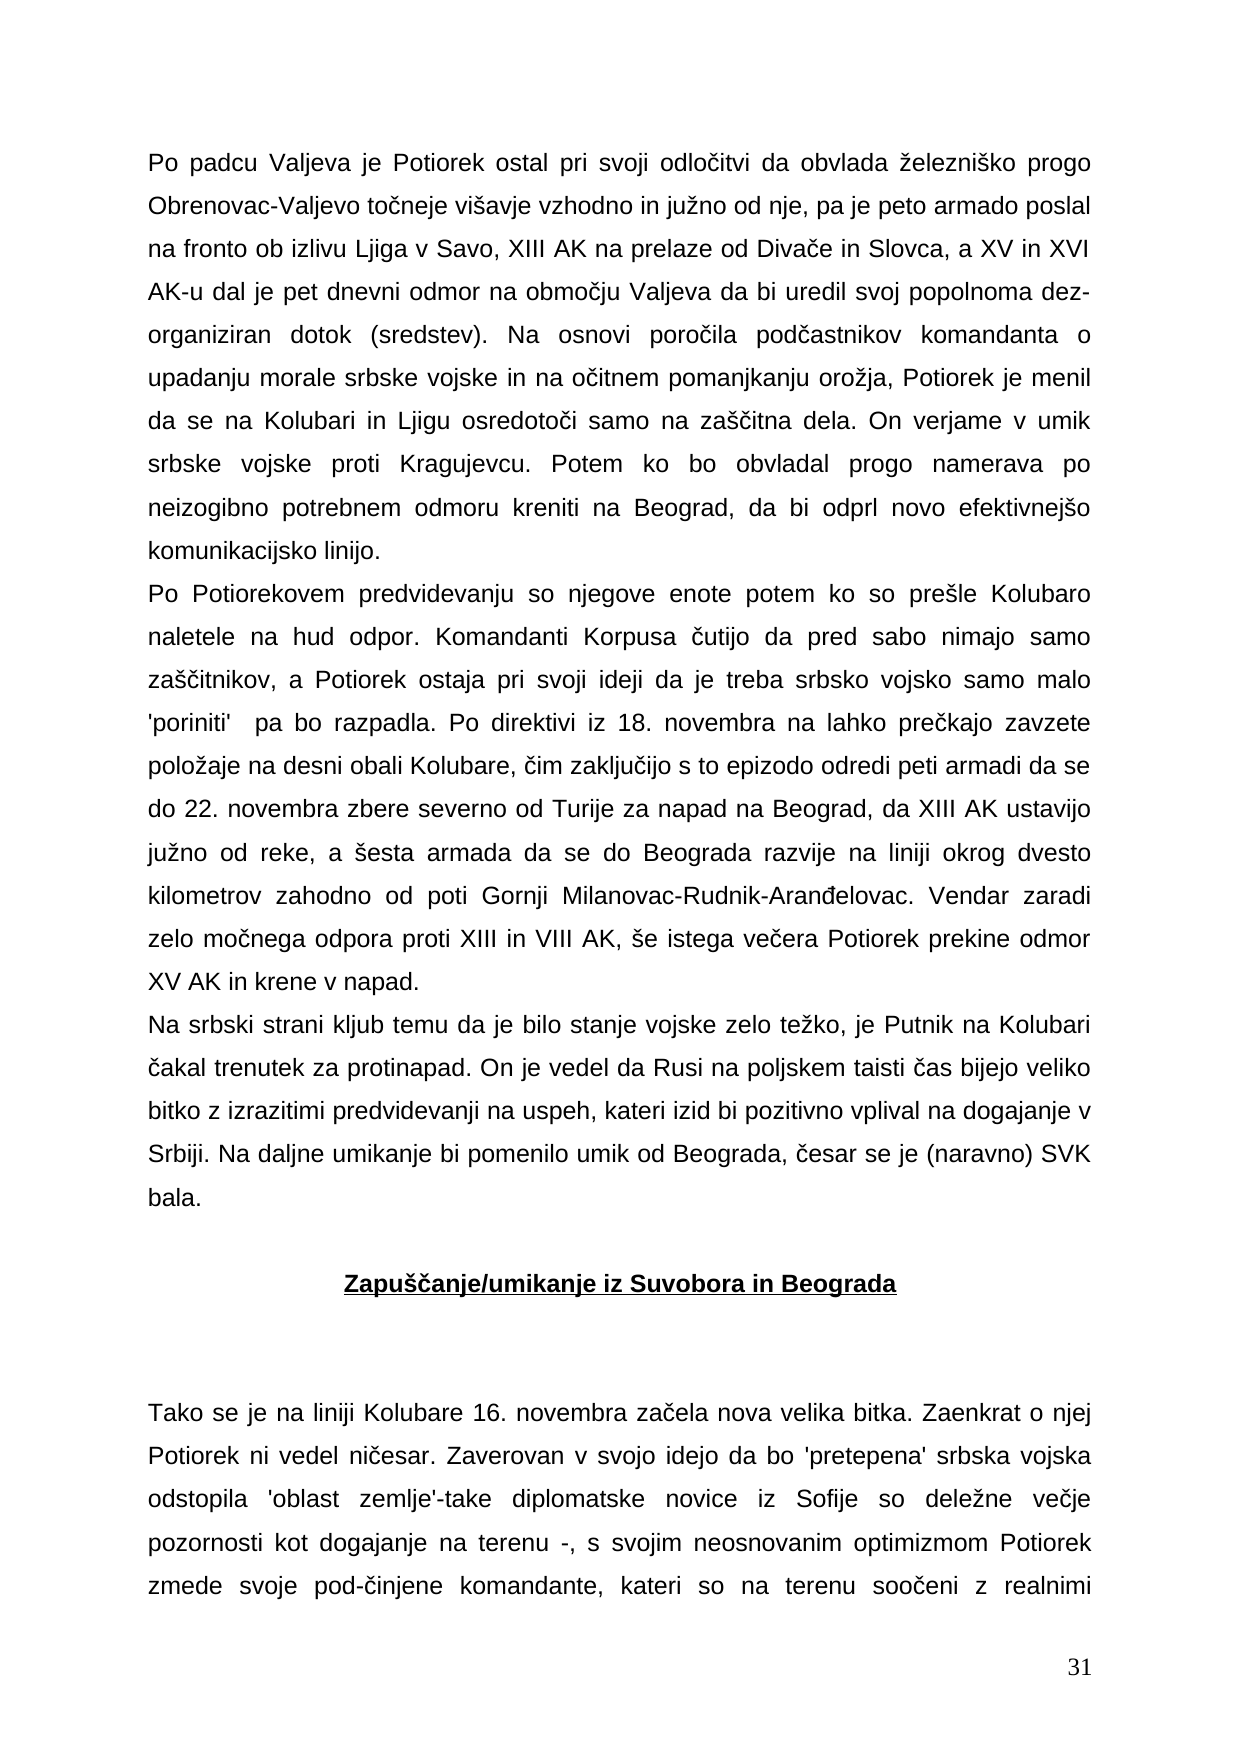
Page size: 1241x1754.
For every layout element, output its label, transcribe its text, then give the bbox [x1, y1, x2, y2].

text Po Potiorekovem predvidevanju so njegove enote potem ko so prešle Kolubaro naletele na hud odpor. Komandanti Korpusa čutijo da pred sabo nimajo samo zaščitnikov, a Potiorek ostaja pri svoji ideji da je treba srbsko vojsko samo malo 'poriniti' pa bo razpadla. Po direktivi iz 18. novembra na lahko prečkajo zavzete položaje na desni obali Kolubare, čim zaključijo s to epizodo odredi peti armadi da se do 22. novembra zbere severno od Turije za napad na Beograd, da XIII AK ustavijo južno od reke, a šesta armada da se do Beograda razvije na liniji okrog dvesto kilometrov zahodno od poti Gornji Milanovac-Rudnik-Aranđelovac. Vendar zaradi zelo močnega odpora proti XIII in VIII AK, še istega večera Potiorek prekine odmor XV AK in krene v napad. [148, 579, 1093, 996]
text Na srbski strani kljub temu da je bilo stanje vojske zelo težko, je Putnik na Kolubari čakal trenutek za protinapad. On je vedel da Rusi na poljskem taisti čas bijejo veliko bitko z izrazitimi predvidevanji na uspeh, kateri izid bi pozitivno vplival na dogajanje v Srbiji. Na daljne umikanje bi pomenilo umik od Beograda, česar se je (naravno) SVK bala. [148, 1010, 1093, 1211]
text Po padcu Valjeva je Potiorek ostal pri svoji odločitvi da obvlada železniško progo Obrenovac-Valjevo točneje višavje vzhodno in južno od nje, pa je peto armado poslal na fronto ob izlivu Ljiga v Savo, XIII AK na prelaze od Divače in Slovca, a XV in XVI AK-u dal je pet dnevni odmor na območju Valjeva da bi uredil svoj popolnoma dez-organiziran dotok (sredstev). Na osnovi poročila podčastnikov komandanta o upadanju morale srbske vojske in na očitnem pomanjkanju orožja, Potiorek je menil da se na Kolubari in Ljigu osredotoči samo na zaščitna dela. On verjame v umik srbske vojske proti Kragujevcu. Potem ko bo obvladal progo namerava po neizogibno potrebnem odmoru kreniti na Beograd, da bi odprl novo efektivnejšo komunikacijsko linijo. [148, 148, 1093, 564]
text Tako se je na liniji Kolubare 16. novembra začela nova velika bitka. Zaenkrat o njej Potiorek ni vedel ničesar. Zaverovan v svojo idejo da bo 'pretepena' srbska vojska odstopila 'oblast zemlje'-take diplomatske novice iz Sofije so deležne večje pozornosti kot dogajanje na terenu -, s svojim neosnovanim optimizmom Potiorek zmede svoje pod-činjene komandante, kateri so na terenu soočeni z realnimi [148, 1398, 1093, 1599]
text Zapuščanje/umikanje iz Suvobora in Beograda [148, 1269, 1093, 1298]
